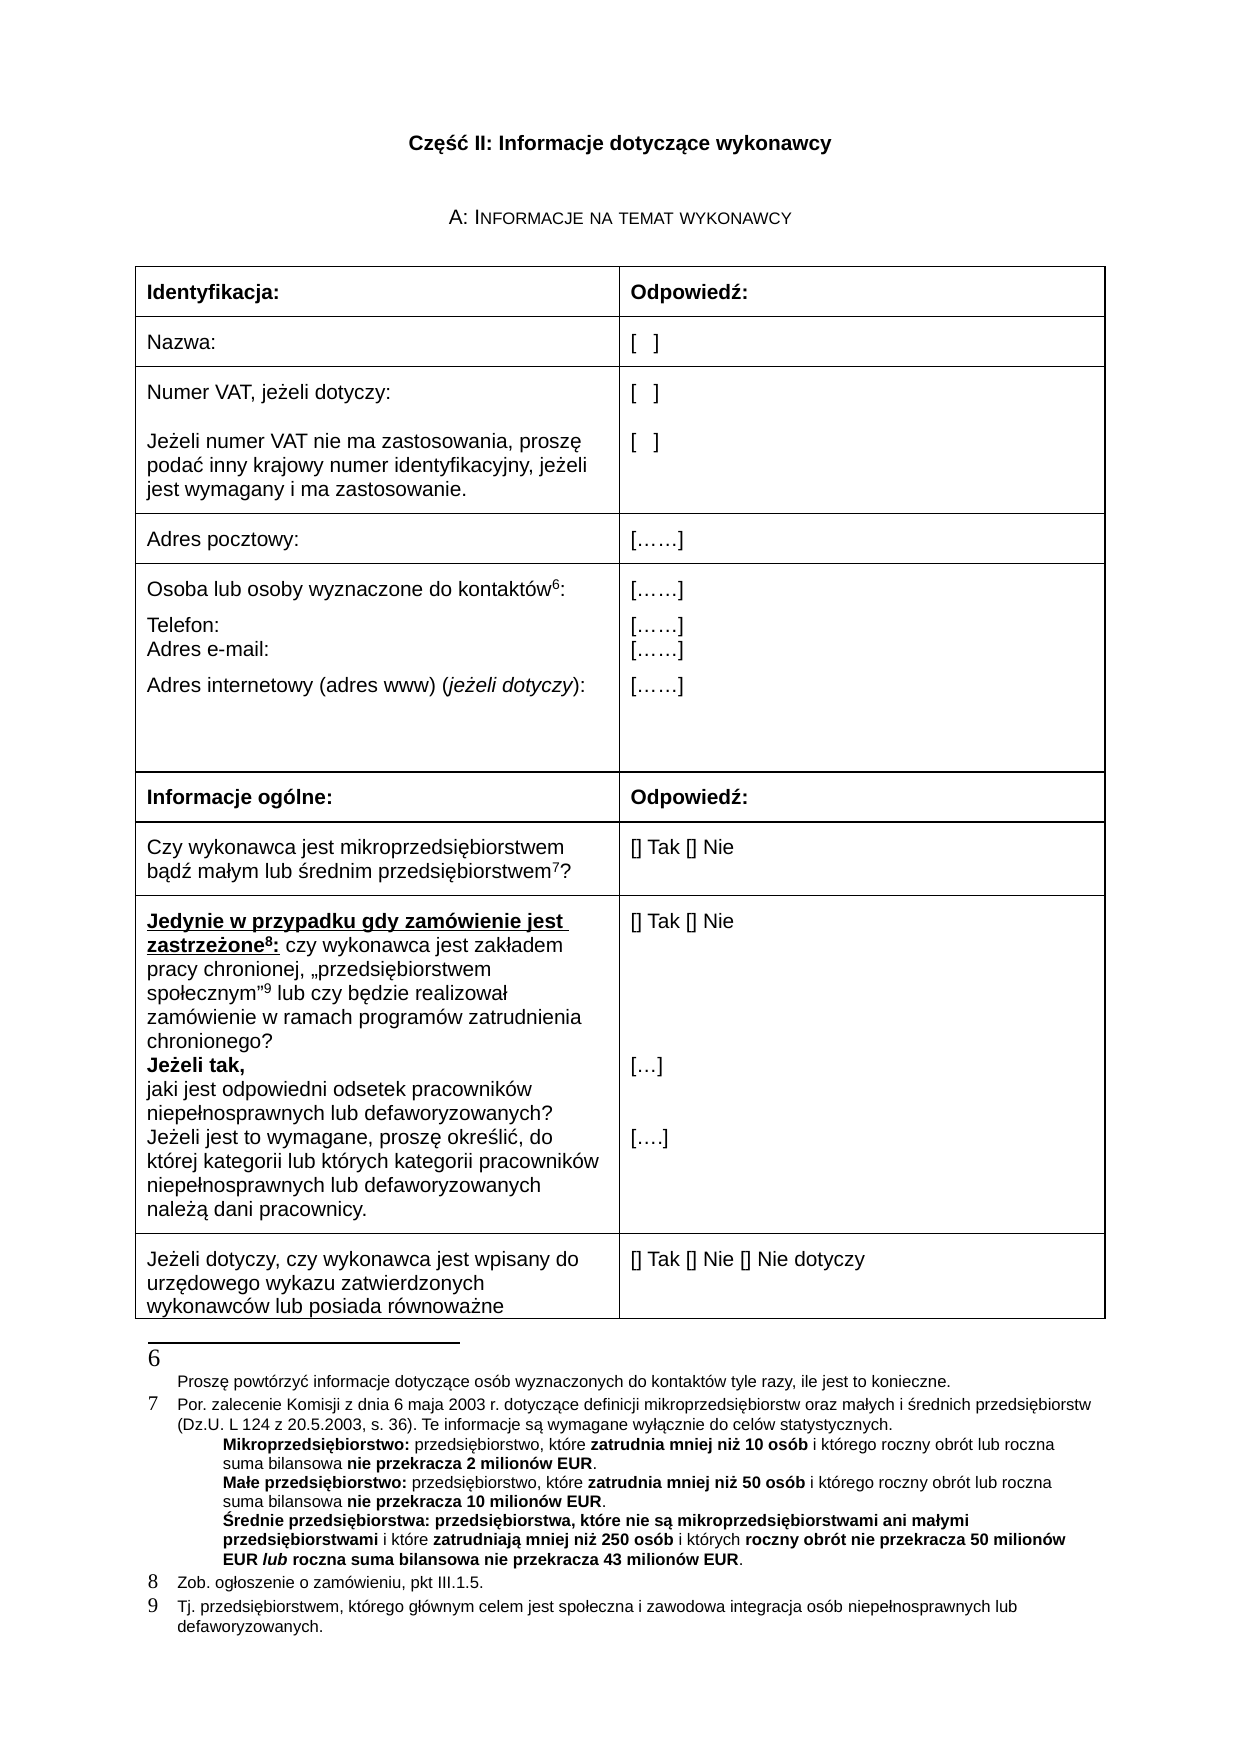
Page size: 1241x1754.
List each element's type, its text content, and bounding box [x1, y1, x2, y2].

table_header Odpowiedź: [620, 267, 1104, 316]
table_cell Czy wykonawca jest mikroprzedsiębiorstwem bądź małym lub średnim przedsiębiorstwem? [136, 823, 619, 895]
table_cell Jedynie w przypadku gdy zamówienie jest zastrzeżone: czy wykonawca jest zakładem pracy chronionej, „przedsiębiorstwem społecznym” lub czy będzie realizował zamówienie w ramach programów zatrudnienia chronionego? Jeżeli tak, jaki jest odpowiedni odsetek pracowników niepełnosprawnych lub defaworyzowanych? Jeżeli jest to wymagane, proszę określić, do której kategorii lub których kategorii pracowników niepełnosprawnych lub defaworyzowanych należą dani pracownicy. [136, 896, 619, 1233]
table_cell Adres pocztowy: [136, 514, 619, 563]
title A: Informacje na temat wykonawcy [148, 204, 1093, 228]
table_cell [] Tak [] Nie [620, 823, 1104, 895]
table_cell [ ] [620, 317, 1104, 366]
table_cell [] Tak [] Nie […] [….] [620, 896, 1104, 1233]
table_cell Odpowiedź: [620, 773, 1104, 821]
table_cell Jeżeli dotyczy, czy wykonawca jest wpisany do urzędowego wykazu zatwierdzonych wykonawców lub posiada równoważne [136, 1234, 619, 1318]
table_cell Nazwa: [136, 317, 619, 366]
table_header Identyfikacja: [136, 267, 619, 316]
table_cell Informacje ogólne: [136, 773, 619, 821]
title Część II: Informacje dotyczące wykonawcy [148, 131, 1093, 154]
table_cell [……] [……] [……] [……] [620, 564, 1104, 771]
table_cell [……] [620, 514, 1104, 563]
table_cell Numer VAT, jeżeli dotyczy: Jeżeli numer VAT nie ma zastosowania, proszę podać inny krajowy numer identyfikacyjny, jeżeli jest wymagany i ma zastosowanie. [136, 367, 619, 513]
table_cell [] Tak [] Nie [] Nie dotyczy [620, 1234, 1104, 1318]
table_cell [ ] [ ] [620, 367, 1104, 513]
table_cell Osoba lub osoby wyznaczone do kontaktów: Telefon: Adres e-mail: Adres internetowy (adres www) (jeżeli dotyczy): [136, 564, 619, 771]
